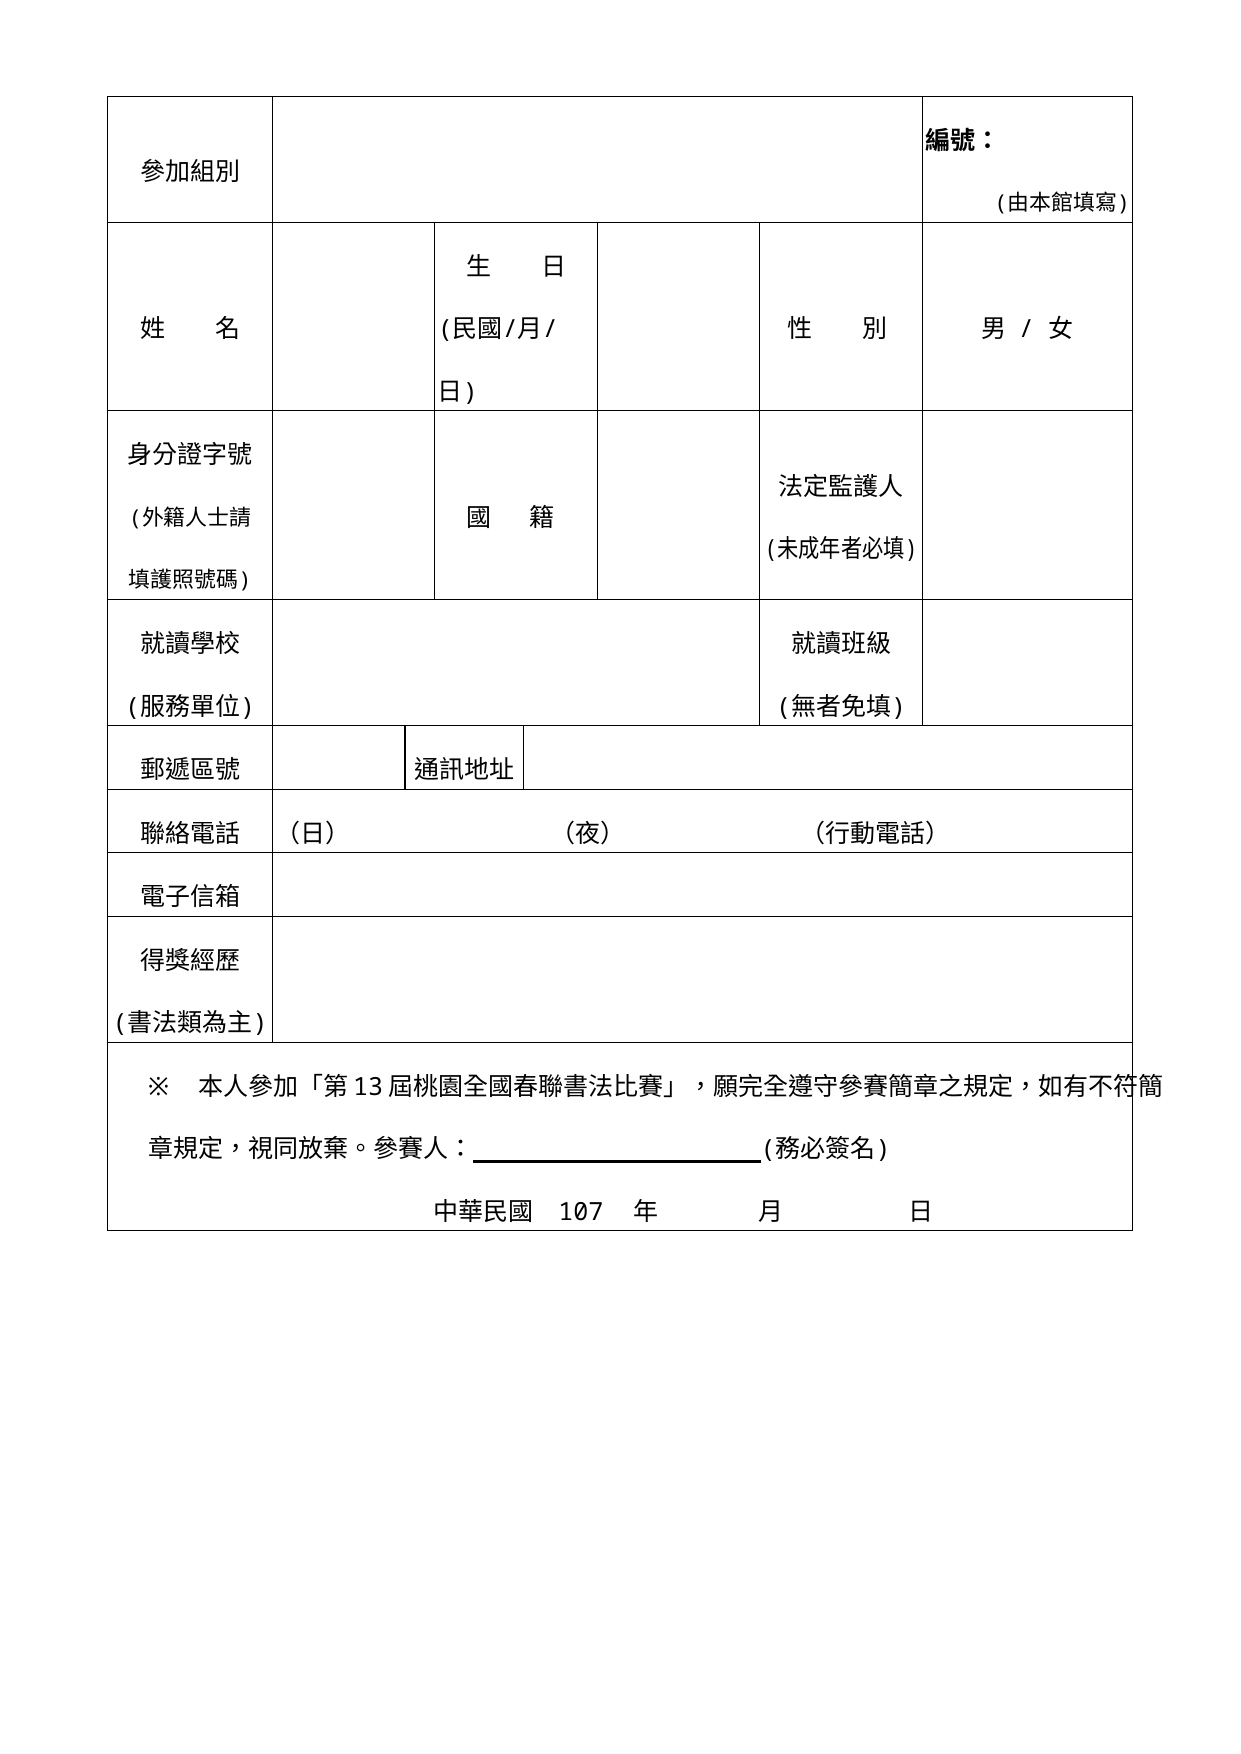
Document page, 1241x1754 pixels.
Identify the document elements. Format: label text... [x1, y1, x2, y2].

table_cell 聯絡電話 [108, 790, 272, 852]
table_cell [923, 411, 1132, 599]
table_cell [923, 600, 1132, 725]
table_header [273, 97, 922, 222]
table_cell （日） （夜） （行動電話） [273, 790, 1132, 852]
table_cell [273, 726, 404, 788]
table_cell 得獎經歷 (書法類為主) [108, 917, 272, 1042]
table_cell 就讀學校 (服務單位) [108, 600, 272, 725]
table_cell 國 籍 [435, 411, 597, 599]
table_cell 電子信箱 [108, 853, 272, 916]
table_cell [598, 411, 759, 599]
table_cell 就讀班級 (無者免填) [760, 600, 922, 725]
table_cell [598, 223, 759, 410]
table_cell 法定監護人 (未成年者必填) [760, 411, 922, 599]
table_cell [273, 853, 1132, 916]
table_cell 生 日 (民國/月/日) [435, 223, 597, 410]
table_cell 通訊地址 [406, 726, 523, 788]
table_cell 男 / 女 [923, 223, 1132, 410]
table_cell 性 別 [760, 223, 922, 410]
table_cell 本人參加「第13屆桃園全國春聯書法比賽」，願完全遵守參賽簡章之規定，如有不符簡 章規定，視同放棄。參賽人： (務必簽名) 中華民國 107 年 月 日 [108, 1043, 1132, 1230]
table_header 參加組別 [108, 97, 272, 222]
table_cell 姓 名 [108, 223, 272, 410]
table_cell [273, 600, 759, 725]
table_cell [273, 917, 1132, 1042]
table_header 編號： (由本館填寫) [923, 97, 1132, 222]
table_cell 郵遞區號 [108, 726, 272, 788]
table_cell [273, 411, 434, 599]
table_cell [524, 726, 1132, 788]
table_cell 身分證字號 (外籍人士請 填護照號碼) [108, 411, 272, 599]
table_cell [273, 223, 434, 410]
